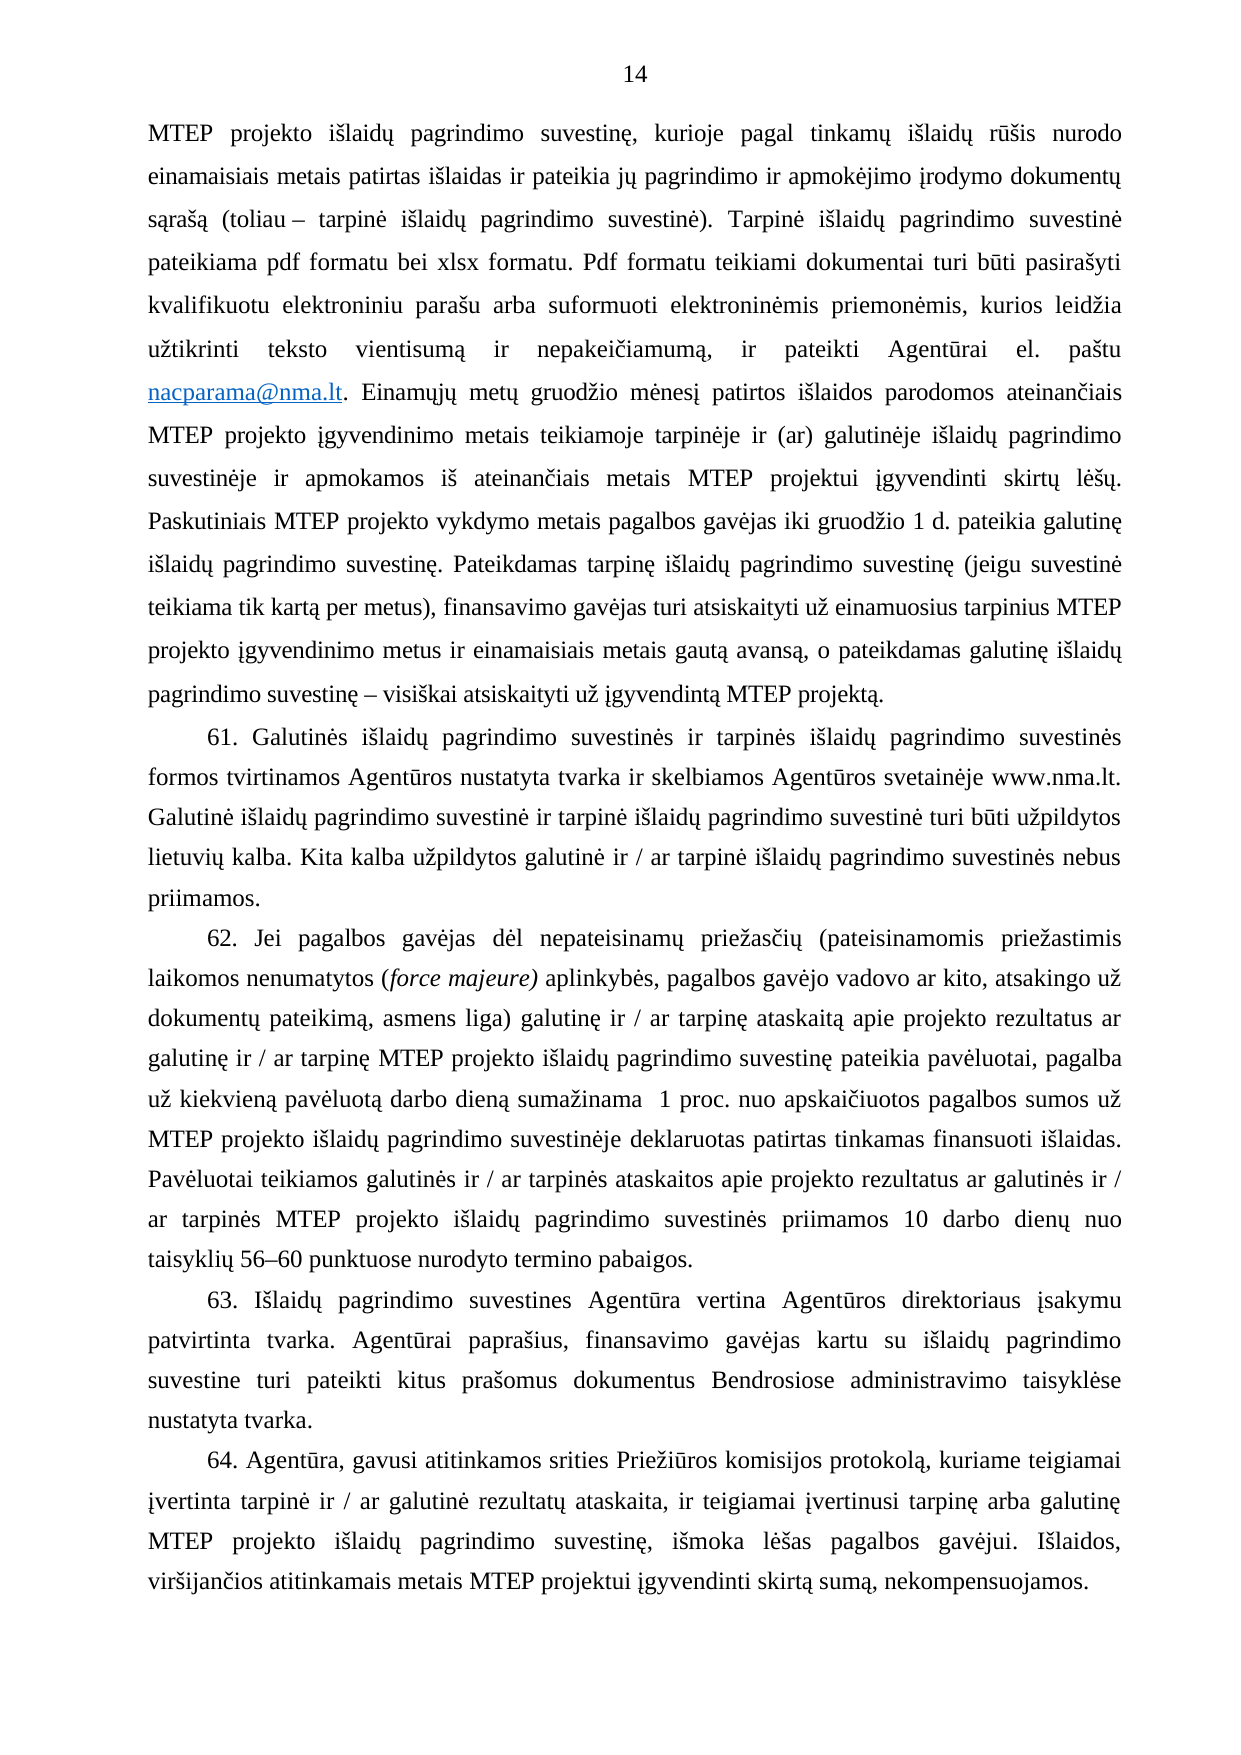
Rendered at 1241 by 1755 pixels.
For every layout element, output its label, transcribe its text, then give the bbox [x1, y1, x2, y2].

text 63. Išlaidų pagrindimo suvestines Agentūra vertina Agentūros direktoriaus įsakymu patvirtinta tvarka. Agentūrai paprašius, finansavimo gavėjas kartu su išlaidų pagrindimo suvestine turi pateikti kitus prašomus dokumentus Bendrosiose administravimo taisyklėse nustatyta tvarka. [148, 1285, 1122, 1434]
text MTEP projekto išlaidų pagrindimo suvestinę, kurioje pagal tinkamų išlaidų rūšis nurodo einamaisiais metais patirtas išlaidas ir pateikia jų pagrindimo ir apmokėjimo įrodymo dokumentų sąrašą (toliau – tarpinė išlaidų pagrindimo suvestinė). Tarpinė išlaidų pagrindimo suvestinė pateikiama pdf formatu bei xlsx formatu. Pdf formatu teikiami dokumentai turi būti pasirašyti kvalifikuotu elektroniniu parašu arba suformuoti elektroninėmis priemonėmis, kurios leidžia užtikrinti teksto vientisumą ir nepakeičiamumą, ir pateikti Agentūrai el. paštu nacparama@nma.lt. Einamųjų metų gruodžio mėnesį patirtos išlaidos parodomos ateinančiais MTEP projekto įgyvendinimo metais teikiamoje tarpinėje ir (ar) galutinėje išlaidų pagrindimo suvestinėje ir apmokamos iš ateinančiais metais MTEP projektui įgyvendinti skirtų lėšų. Paskutiniais MTEP projekto vykdymo metais pagalbos gavėjas iki gruodžio 1 d. pateikia galutinę išlaidų pagrindimo suvestinę. Pateikdamas tarpinę išlaidų pagrindimo suvestinę (jeigu suvestinė teikiama tik kartą per metus), finansavimo gavėjas turi atsiskaityti už einamuosius tarpinius MTEP projekto įgyvendinimo metus ir einamaisiais metais gautą avansą, o pateikdamas galutinę išlaidų pagrindimo suvestinę – visiškai atsiskaityti už įgyvendintą MTEP projektą. [148, 118, 1122, 707]
text 62. Jei pagalbos gavėjas dėl nepateisinamų priežasčių (pateisinamomis priežastimis laikomos nenumatytos (force majeure) aplinkybės, pagalbos gavėjo vadovo ar kito, atsakingo už dokumentų pateikimą, asmens liga) galutinę ir / ar tarpinę ataskaitą apie projekto rezultatus ar galutinę ir / ar tarpinę MTEP projekto išlaidų pagrindimo suvestinę pateikia pavėluotai, pagalba už kiekvieną pavėluotą darbo dieną sumažinama 1 proc. nuo apskaičiuotos pagalbos sumos už MTEP projekto išlaidų pagrindimo suvestinėje deklaruotas patirtas tinkamas finansuoti išlaidas. Pavėluotai teikiamos galutinės ir / ar tarpinės ataskaitos apie projekto rezultatus ar galutinės ir / ar tarpinės MTEP projekto išlaidų pagrindimo suvestinės priimamos 10 darbo dienų nuo taisyklių 56–60 punktuose nurodyto termino pabaigos. [148, 923, 1122, 1273]
text 61. Galutinės išlaidų pagrindimo suvestinės ir tarpinės išlaidų pagrindimo suvestinės formos tvirtinamos Agentūros nustatyta tvarka ir skelbiamos Agentūros svetainėje www.nma.lt. Galutinė išlaidų pagrindimo suvestinė ir tarpinė išlaidų pagrindimo suvestinė turi būti užpildytos lietuvių kalba. Kita kalba užpildytos galutinė ir / ar tarpinė išlaidų pagrindimo suvestinės nebus priimamos. [148, 722, 1122, 911]
text 64. Agentūra, gavusi atitinkamos srities Priežiūros komisijos protokolą, kuriame teigiamai įvertinta tarpinė ir / ar galutinė rezultatų ataskaita, ir teigiamai įvertinusi tarpinę arba galutinę MTEP projekto išlaidų pagrindimo suvestinę, išmoka lėšas pagalbos gavėjui. Išlaidos, viršijančios atitinkamais metais MTEP projektui įgyvendinti skirtą sumą, nekompensuojamos. [148, 1446, 1122, 1595]
